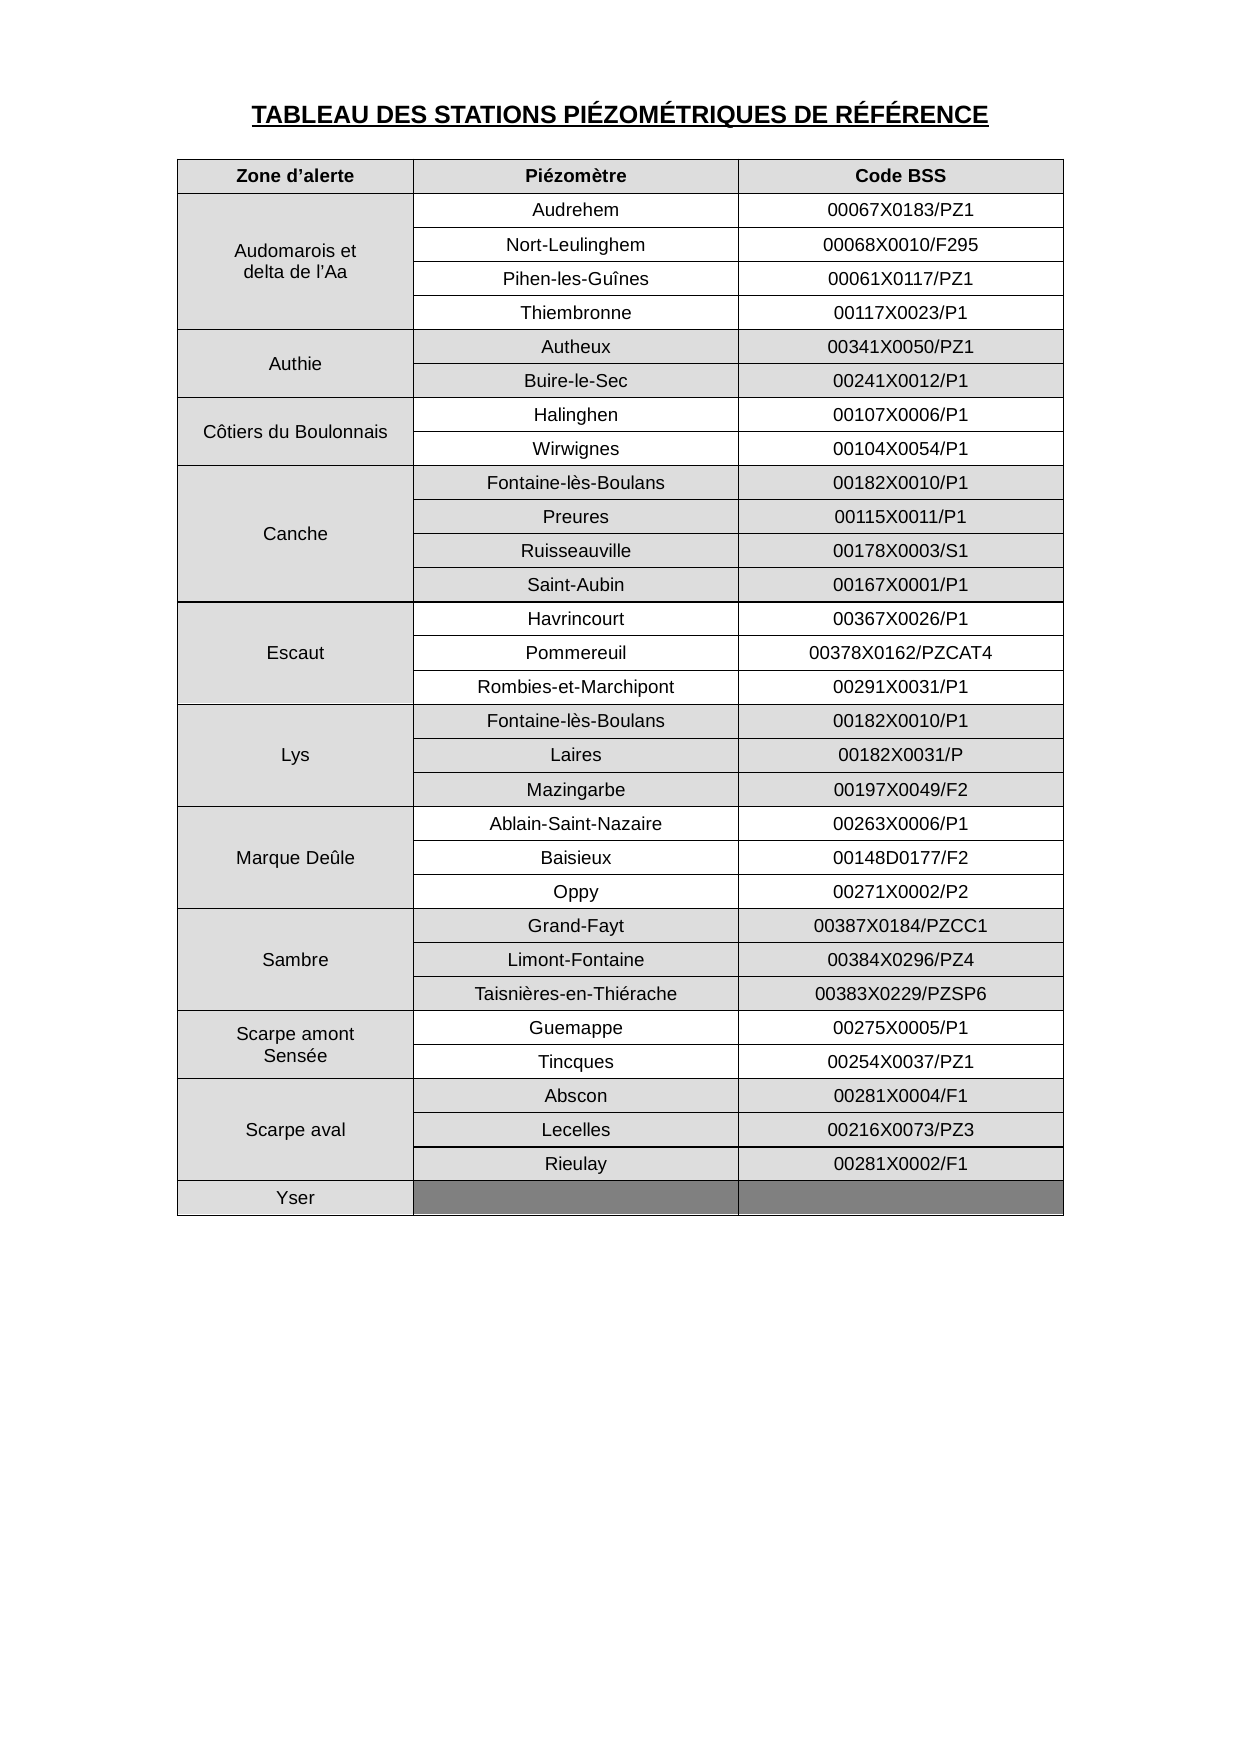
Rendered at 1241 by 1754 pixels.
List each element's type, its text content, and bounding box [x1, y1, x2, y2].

table_cell 00384X0296/PZ4 [739, 943, 1063, 976]
table_cell Scarpe aval [178, 1079, 413, 1180]
table_cell 00254X0037/PZ1 [739, 1045, 1063, 1078]
table_cell 00378X0162/PZCAT4 [739, 636, 1063, 669]
table_cell Marque Deûle [178, 807, 413, 908]
table_cell Abscon [414, 1079, 738, 1112]
table_cell Mazingarbe [414, 773, 738, 806]
table_cell 00182X0010/P1 [739, 466, 1063, 499]
table_cell Pommereuil [414, 636, 738, 669]
table_cell 00216X0073/PZ3 [739, 1113, 1063, 1146]
table_cell 00148D0177/F2 [739, 841, 1063, 874]
table_cell Rombies-et-Marchipont [414, 671, 738, 703]
table_cell 00182X0010/P1 [739, 705, 1063, 738]
table_cell 00281X0004/F1 [739, 1079, 1063, 1112]
table_cell Canche [178, 466, 413, 601]
table_cell 00167X0001/P1 [739, 568, 1063, 601]
table_cell Ruisseauville [414, 534, 738, 567]
table_cell 00107X0006/P1 [739, 398, 1063, 431]
table_cell Preures [414, 500, 738, 533]
table_cell 00117X0023/P1 [739, 296, 1063, 329]
table_cell 00104X0054/P1 [739, 432, 1063, 465]
table_header Code BSS [739, 160, 1063, 193]
table_cell [739, 1181, 1063, 1214]
table_header Zone d’alerte [178, 160, 413, 193]
table_cell 00068X0010/F295 [739, 228, 1063, 261]
table_cell Laires [414, 739, 738, 772]
table_cell 00387X0184/PZCC1 [739, 909, 1063, 942]
table_cell 00281X0002/F1 [739, 1148, 1063, 1180]
table_cell [414, 1181, 738, 1214]
table_cell Halinghen [414, 398, 738, 431]
table_cell Oppy [414, 875, 738, 908]
table_cell Authie [178, 330, 413, 397]
table_cell 00275X0005/P1 [739, 1011, 1063, 1044]
table_cell Buire-le-Sec [414, 364, 738, 397]
table_cell Thiembronne [414, 296, 738, 329]
table_cell Fontaine-lès-Boulans [414, 466, 738, 499]
table_cell Lecelles [414, 1113, 738, 1146]
table_cell 00271X0002/P2 [739, 875, 1063, 908]
table_cell 00197X0049/F2 [739, 773, 1063, 806]
table_cell Côtiers du Boulonnais [178, 398, 413, 465]
table_cell Nort-Leulinghem [414, 228, 738, 261]
table_cell 00178X0003/S1 [739, 534, 1063, 567]
table_cell 00291X0031/P1 [739, 671, 1063, 703]
table_cell Fontaine-lès-Boulans [414, 705, 738, 738]
table_cell Wirwignes [414, 432, 738, 465]
table_cell Limont-Fontaine [414, 943, 738, 976]
table_cell Escaut [178, 603, 413, 703]
table_cell 00367X0026/P1 [739, 603, 1063, 635]
text TABLEAU DES STATIONS PIÉZOMÉTRIQUES DE RÉFÉRENCE [59, 100, 1181, 129]
table_cell Pihen-les-Guînes [414, 262, 738, 295]
table_cell 00263X0006/P1 [739, 807, 1063, 840]
table_cell Tincques [414, 1045, 738, 1078]
table_cell Ablain-Saint-Nazaire [414, 807, 738, 840]
table_cell Yser [178, 1181, 413, 1214]
table_cell Rieulay [414, 1148, 738, 1180]
table_cell Sambre [178, 909, 413, 1010]
table_cell Grand-Fayt [414, 909, 738, 942]
table_cell 00067X0183/PZ1 [739, 194, 1063, 227]
table_cell Baisieux [414, 841, 738, 874]
table_cell Audomarois et delta de l’Aa [178, 194, 413, 329]
table_cell 00061X0117/PZ1 [739, 262, 1063, 295]
table_cell 00182X0031/P [739, 739, 1063, 772]
table_cell Havrincourt [414, 603, 738, 635]
table_cell Scarpe amont Sensée [178, 1011, 413, 1078]
table_cell 00341X0050/PZ1 [739, 330, 1063, 363]
table_cell Lys [178, 705, 413, 806]
table_cell 00383X0229/PZSP6 [739, 977, 1063, 1010]
table_cell Saint-Aubin [414, 568, 738, 601]
table_cell 00115X0011/P1 [739, 500, 1063, 533]
table_cell Audrehem [414, 194, 738, 227]
table_cell 00241X0012/P1 [739, 364, 1063, 397]
table_header Piézomètre [414, 160, 738, 193]
table_cell Guemappe [414, 1011, 738, 1044]
table_cell Taisnières-en-Thiérache [414, 977, 738, 1010]
table_cell Autheux [414, 330, 738, 363]
